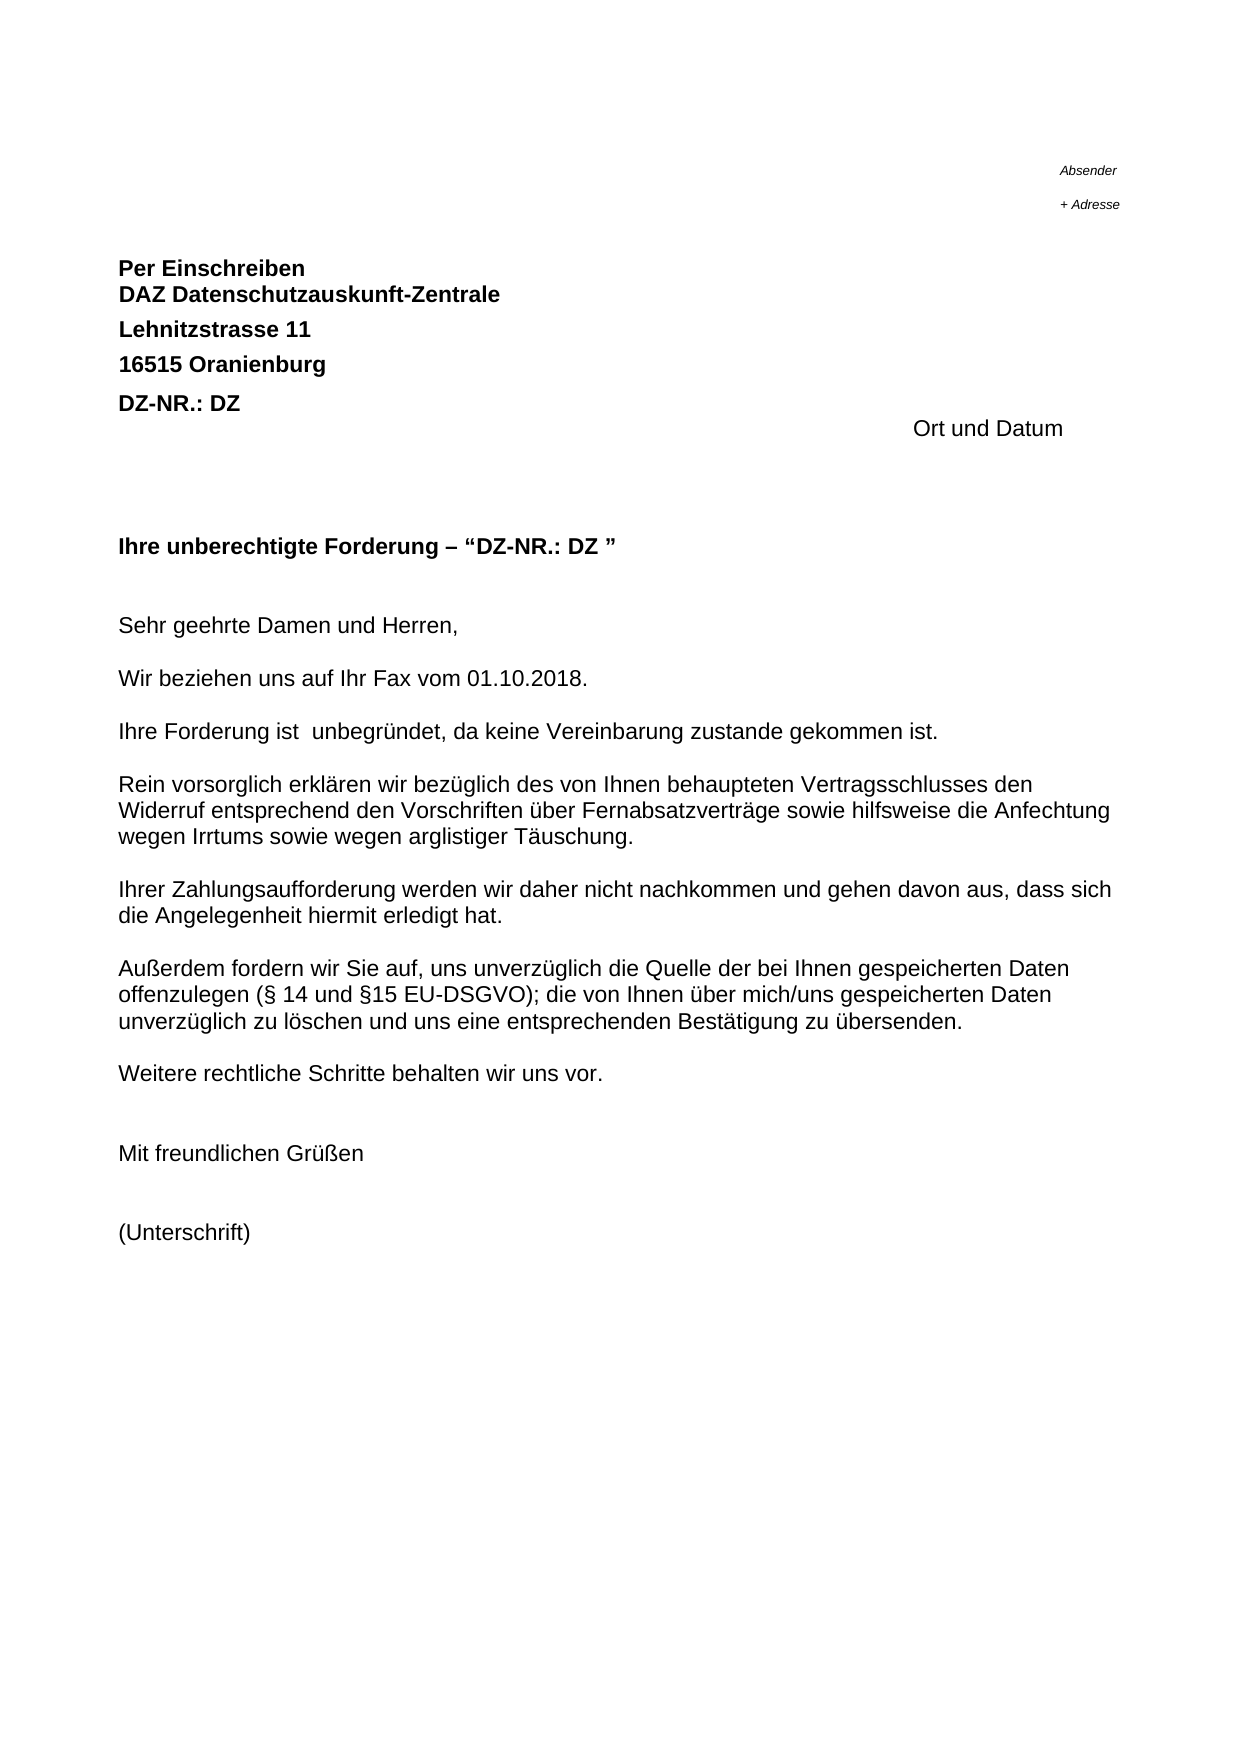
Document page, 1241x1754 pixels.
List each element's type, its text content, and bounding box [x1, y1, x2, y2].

text Absender [118, 152, 1122, 179]
text Außerdem fordern wir Sie auf, uns unverzüglich die Quelle der bei Ihnen gespeicherten Daten offenzulegen (§ 14 und §15 EU-DSGVO); die von Ihnen über mich/uns gespeicherten Daten unverzüglich zu löschen und uns eine entsprechenden Bestätigung zu übersenden. [118, 955, 1122, 1034]
text Ihre Forderung ist unbegründet, da keine Vereinbarung zustande gekommen ist. [118, 718, 1122, 744]
text Sehr geehrte Damen und Herren, [118, 612, 1122, 639]
text Weitere rechtliche Schritte behalten wir uns vor. [118, 1060, 1122, 1087]
text Ihre unberechtigte Forderung – “DZ-NR.: DZ ” [118, 533, 1122, 560]
text 16515 Oranienburg [118, 358, 1122, 376]
text Rein vorsorglich erklären wir bezüglich des von Ihnen behaupteten Vertragsschlusses den Widerruf entsprechend den Vorschriften über Fernabsatzverträge sowie hilfsweise die Anfechtung wegen Irrtums sowie wegen arglistiger Täuschung. [118, 771, 1122, 849]
text Lehnitzstrasse 11 [118, 324, 1122, 341]
text Ihrer Zahlungsaufforderung werden wir daher nicht nachkommen und gehen davon aus, dass sich die Angelegenheit hiermit erledigt hat. [118, 876, 1122, 929]
text (Unterschrift) [118, 1218, 1122, 1245]
text + Adresse [118, 186, 1122, 213]
text DZ-NR.: DZ [118, 395, 1122, 415]
text Wir beziehen uns auf Ihr Fax vom 01.10.2018. [118, 665, 1122, 691]
text DAZ Datenschutzauskunft-Zentrale [118, 289, 1122, 306]
text Per Einschreiben [118, 255, 1122, 281]
text Mit freundlichen Grüßen [118, 1139, 1122, 1166]
text Ort und Datum [118, 415, 1122, 441]
